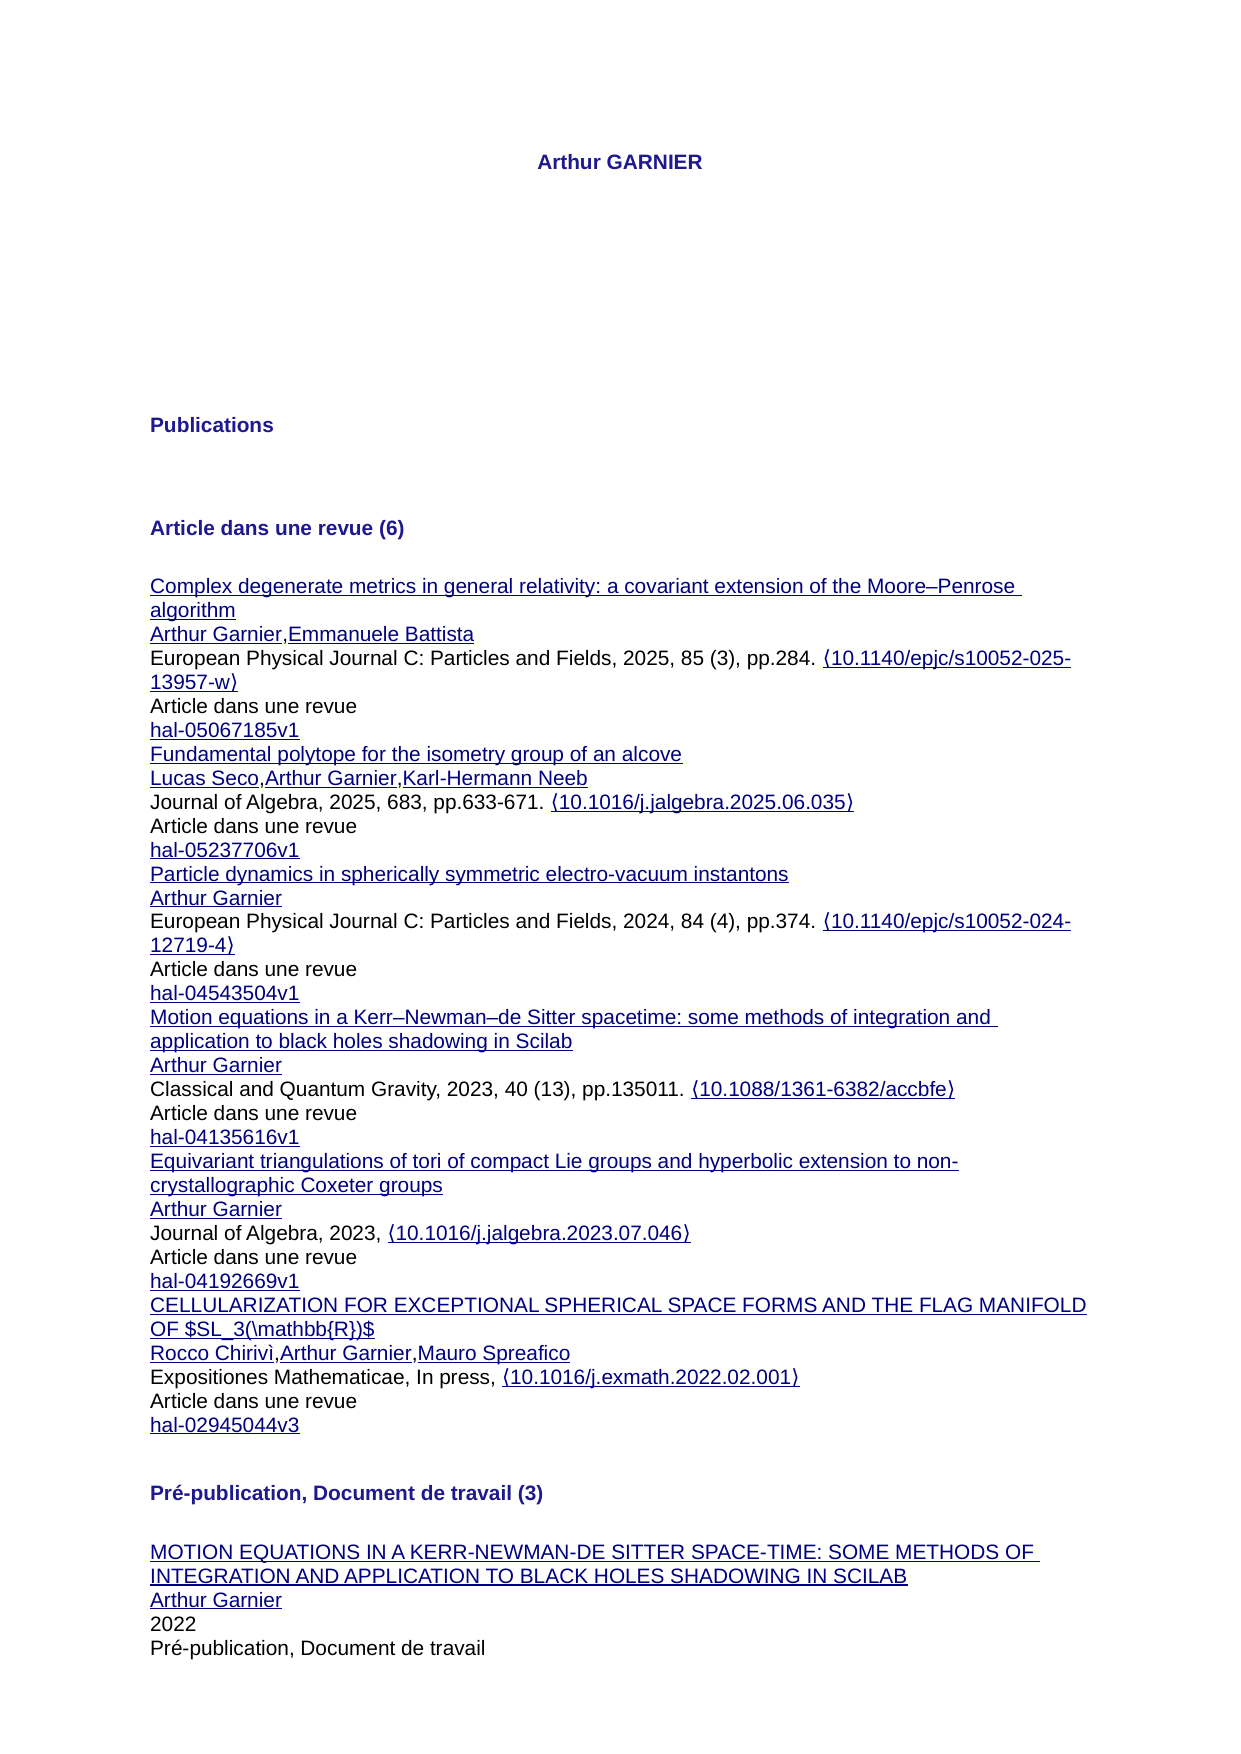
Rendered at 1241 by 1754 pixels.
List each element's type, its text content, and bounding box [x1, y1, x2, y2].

subtitle Publications [150, 412, 1090, 436]
table_cell Fundamental polytope for the isometry group of an alcove Lucas Seco,Arthur Garnier,Karl-Hermann Neeb Journal of Algebra, 2025, 683, pp.633-671. ⟨10.1016/j.jalgebra.2025.06.035⟩ Article dans une revue hal-05237706v1 [150, 742, 1090, 861]
table_cell CELLULARIZATION FOR EXCEPTIONAL SPHERICAL SPACE FORMS AND THE FLAG MANIFOLD OF $SL_3(\mathbb{R})$ Rocco Chirivì,Arthur Garnier,Mauro Spreafico Expositiones Mathematicae, In press, ⟨10.1016/j.exmath.2022.02.001⟩ Article dans une revue hal-02945044v3 [150, 1293, 1090, 1436]
subtitle Article dans une revue (6) [150, 516, 1090, 539]
subtitle Pré-publication, Document de travail (3) [150, 1481, 1090, 1505]
table_cell Equivariant triangulations of tori of compact Lie groups and hyperbolic extension to non-crystallographic Coxeter groups Arthur Garnier Journal of Algebra, 2023, ⟨10.1016/j.jalgebra.2023.07.046⟩ Article dans une revue hal-04192669v1 [150, 1149, 1090, 1293]
subtitle Arthur GARNIER [150, 150, 1090, 174]
table_header Complex degenerate metrics in general relativity: a covariant extension of the Moore–Penrose algorithm Arthur Garnier,Emmanuele Battista European Physical Journal C: Particles and Fields, 2025, 85 (3), pp.284. ⟨10.1140/epjc/s10052-025-13957-w⟩ Article dans une revue hal-05067185v1 [150, 574, 1090, 742]
table_header MOTION EQUATIONS IN A KERR-NEWMAN-DE SITTER SPACE-TIME: SOME METHODS OF INTEGRATION AND APPLICATION TO BLACK HOLES SHADOWING IN SCILAB Arthur Garnier 2022 Pré-publication, Document de travail [150, 1540, 1090, 1659]
table_cell Motion equations in a Kerr–Newman–de Sitter spacetime: some methods of integration and application to black holes shadowing in Scilab Arthur Garnier Classical and Quantum Gravity, 2023, 40 (13), pp.135011. ⟨10.1088/1361-6382/accbfe⟩ Article dans une revue hal-04135616v1 [150, 1005, 1090, 1149]
table_cell Particle dynamics in spherically symmetric electro-vacuum instantons Arthur Garnier European Physical Journal C: Particles and Fields, 2024, 84 (4), pp.374. ⟨10.1140/epjc/s10052-024-12719-4⟩ Article dans une revue hal-04543504v1 [150, 861, 1090, 1005]
